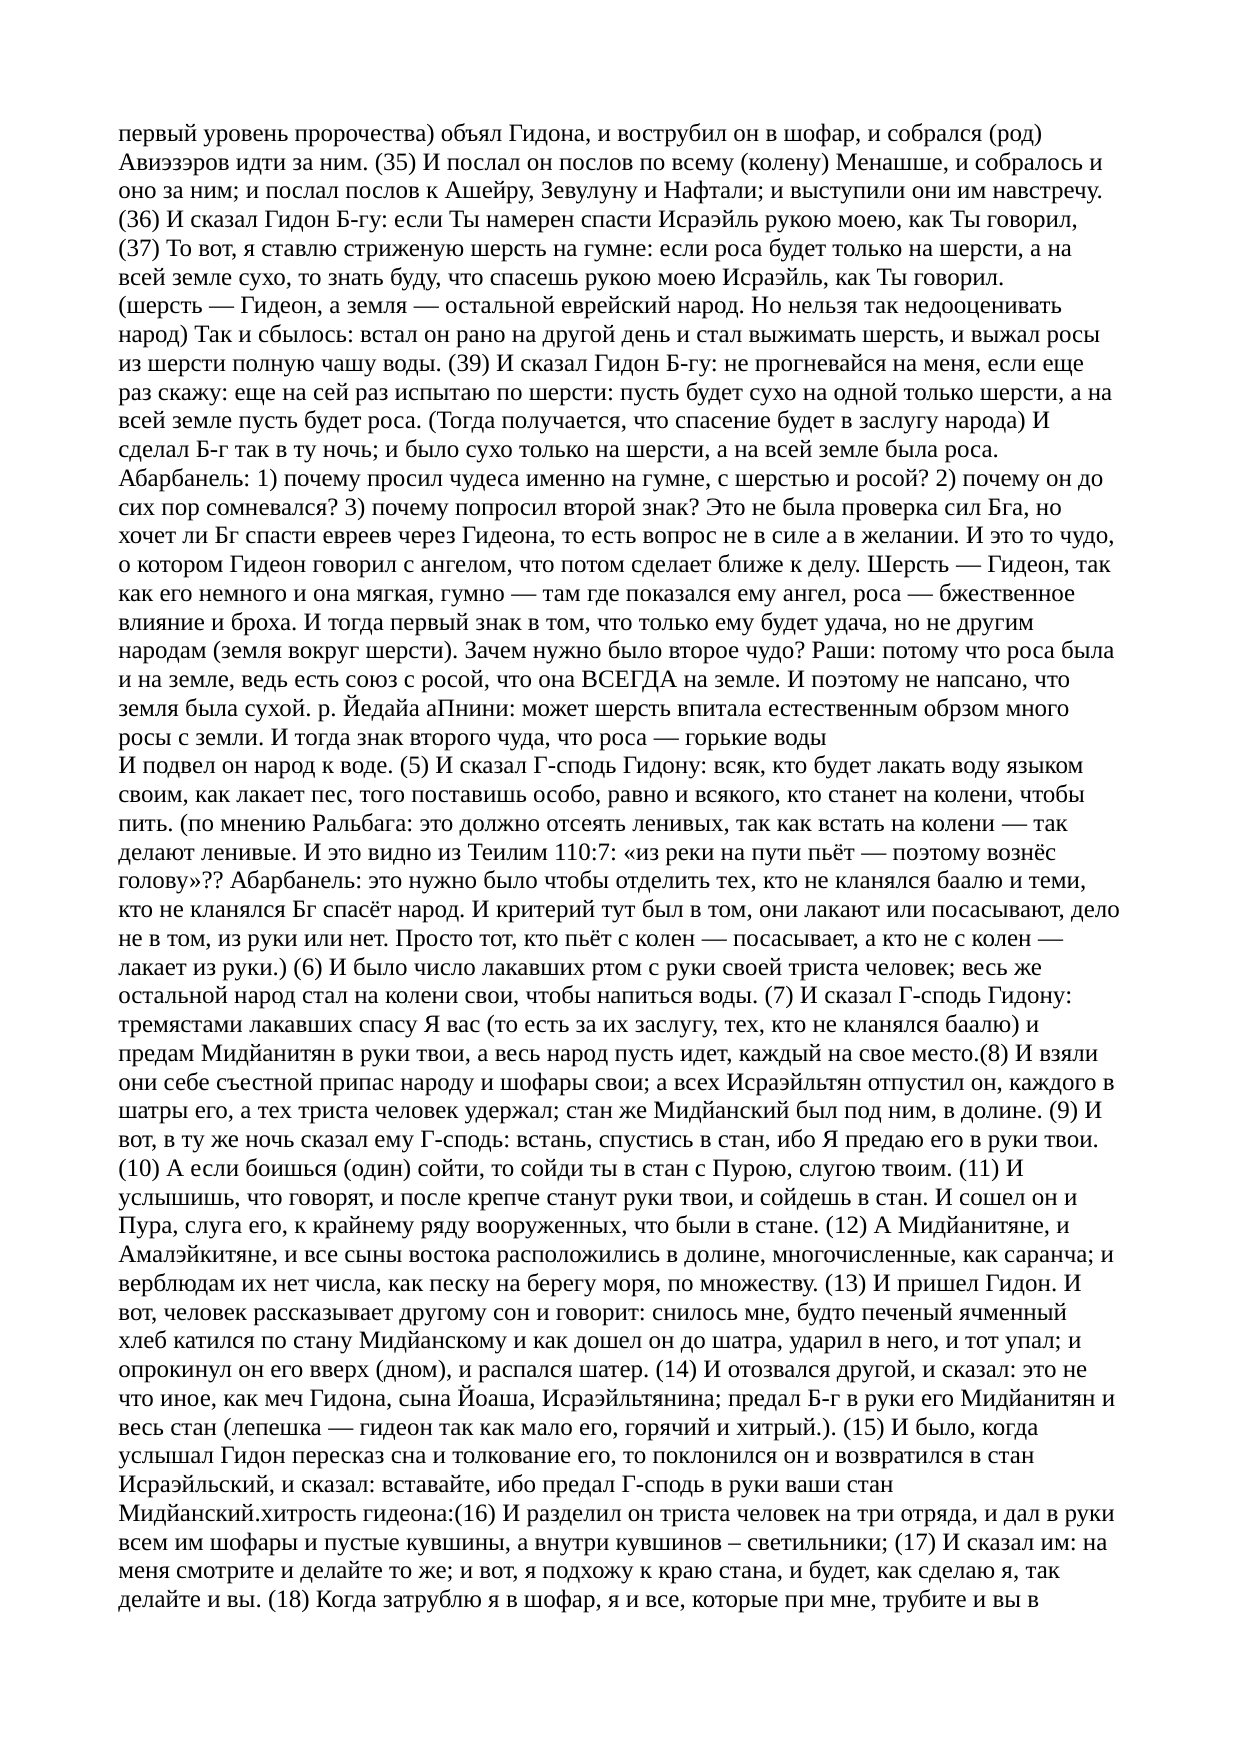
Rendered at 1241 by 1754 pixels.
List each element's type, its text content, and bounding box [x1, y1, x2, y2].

text И подвел он народ к воде. (5) И сказал Г-сподь Гидону: всяк, кто будет лакать воду языком своим, как лакает пес, того поставишь особо, равно и всякого, кто станет на колени, чтобы пить. (по мнению Ральбага: это должно отсеять ленивых, так как встать на колени — так делают ленивые. И это видно из Теилим 110:7: «из реки на пути пьёт — поэтому вознёс голову»?? Абарбанель: это нужно было чтобы отделить тех, кто не кланялся баалю и теми, кто не кланялся Бг спасёт народ. И критерий тут был в том, они лакают или посасывают, дело не в том, из руки или нет. Просто тот, кто пьёт с колен — посасывает, а кто не с колен — лакает из руки.) (6) И было число лакавших ртом с руки своей триста человек; весь же остальной народ стал на колени свои, чтобы напиться воды. (7) И сказал Г-сподь Гидону: тремястами лакавших спасу Я вас (то есть за их заслугу, тех, кто не кланялся баалю) и предам Мидйанитян в руки твои, а весь народ пусть идет, каждый на свое место.(8) И взяли они себе съестной припас народу и шофары свои; а всех Исраэйльтян отпустил он, каждого в шатры его, а тех триста человек удержал; стан же Мидйанский был под ним, в долине. (9) И вот, в ту же ночь сказал ему Г-сподь: встань, спустись в стан, ибо Я предаю его в руки твои. (10) А если боишься (один) сойти, то сойди ты в стан с Пурою, слугою твоим. (11) И услышишь, что говорят, и после крепче станут руки твои, и сойдешь в стан. И сошел он и Пура, слуга его, к крайнему ряду вооруженных, что были в стане. (12) А Мидйанитяне, и Амалэйкитяне, и все сыны востока расположились в долине, многочисленные, как саранча; и верблюдам их нет числа, как песку на берегу моря, по множеству. (13) И пришел Гидон. И вот, человек рассказывает другому сон и говорит: снилось мне, будто печеный ячменный хлеб катился по стану Мидйанскому и как дошел он до шатра, ударил в него, и тот упал; и опрокинул он его вверх (дном), и распался шатер. (14) И отозвался другой, и сказал: это не что иное, как меч Гидона, сына Йоаша, Исраэйльтянина; предал Б-г в руки его Мидйанитян и весь стан (лепешка — гидеон так как мало его, горячий и хитрый.). (15) И было, когда услышал Гидон пересказ сна и толкование его, то поклонился он и возвратился в стан Исраэйльский, и сказал: вставайте, ибо предал Г-сподь в руки ваши стан Мидйанский.хитрость гидеона:(16) И разделил он триста человек на три отряда, и дал в руки всем им шофары и пустые кувшины, а внутри кувшинов – светильники; (17) И сказал им: на меня смотрите и делайте то же; и вот, я подхожу к краю стана, и будет, как сделаю я, так делайте и вы. (18) Когда затрублю я в шофар, я и все, которые при мне, трубите и вы в шофары вокруг всего стана и скажите: "За Г-спода и за (через) Гидона!" И подошел Гидон и сто человек, которые с ним, к краю стана к началу средней стражи; как только те выставили стражей, затрубили они в шофары и разбили кувшины, которые (были) в руках у них. (19) И затрубили три отряда в шофары (сперва затрубили не все, а потом уже все), и разбили кувшины, и держали в левой руке своей светильники, а в правой руке своей шофары для трубления, и кричали: меч за Г-спода и за (через) Гидона! (20) И стояли они, каждый на своем месте, вокруг стана; и разбежался весь стан, и кричали, и обратились в бегство. (21) Когда затрубили те триста шофаров, обратил Г-сподь меч одного на другого во всем стане; и бежал тот стан до Бэйт-Ашшитты к Церэйре, до края Абэйл-Мехолы, близ Таббата. (22) И созваны были Исраэйльтяне из (колен) Нафтали и Ашейра, и из всего (колена) Менашше, и погнались за Мидйанитянами. (23) И послал Гидон послов на все горы Эфраимовы сказать: выступайте против Мидйанитян и перехватите у них водотоки до Бэйт-Бары и Ярдэйн. (24) И собрались все люди Эфраима, и захватили все водотоки до Бэйт-Бары и Ярдэйн. (25) И поймали двух князей Мидйанских: Орэйва и Зеэйва, и убили Орэйва в Цур-Орэйве, а Зеэйва убили в Йэкэв-Зеэйве, и преследовали Мидйанитян; а головы Орэйва и Зеэйва принесли к Гидону за Ярдэйн. (Шофтим 8) когда мидьянитяне побжали, послал к эфраму, чтобы те перекрыли переправы через Иардан. Они и убили Орева и Зеева и принесли головы Гидеону. Их претензия была в томЁ что он отнесся к ним как к тик-ток войскам, которые только и могут что гоняться за убегающими. На что Гидеон сказал: я думал получить всю славу, а по факту она досталась вам, так как вы захватили их царей — какие ко мне претензии.(4) И пришел Гидон к Ярдэйну, перешел сам и триста человек, бывшие с ним, утомленные и преследующие. (5) И сказал он жителям Суккота: дайте, прошу, ковриги хлеба народу, идущему со мною, ибо они утомлены, а я преследую Зэваха и Цалмунну, царей Мидйанских. (так как уставшие (Ишаяу 58:7) и тем более воем за вас. И Зевах и Цалмуна либо бежали к сбее с поля боя либо там и стояли за иарданом и тогда это превентивный удар чтобы они не вредили заирданским евреям) И сказали князья Суккота: разве рука Зэваха и Цалмунны уже в кулаке твоем, чтобы мы стали давать войску твоему хлеб? (так как не хотят чтобы потом им мстили мидьянитяне.) И сказал Гидон: за это, когда предаст Г-сподь Зэваха и Цалмунну в руки мои, молотить буду тело ваше колючками пустыни и ветками терновника. (сперва мы захватываем царей за три часа, а потом разберёмся с вами, чтобы не затягиватьвойну. А то еще убегут и соберут армию...) И поднялся он оттуда в Пенуэйл, и то же сказал им (жителям его); и ответили ему жители Пенуэйла так же, как ответили жители Суккота. (9) И сказал он жителям Пенуэйла так: когда я возвращусь благополучно, разрушу башню эту. (так как слишком вы на неё уповаете) А Зевах и Цалмунна были в Каркоре и с ними ополчения их: до пятнадцати тысяч оставшихся из всего ополчения сынов востока; пало же сто двадцать тысяч человек, обнажающих меч. (11) И поднялся Гидон путем живущих в шатрах к востоку от Новаха и Йогбеи, и поразил стан, когда стан считал себя в безопасности. (И ночью опять же их поразил) И побежали Зэвах и Цалмунна. но он погнался за ними и схватил обоих царей Мидйанских, Зэваха и Цалмунну, и весь стан привел в смятение. (13) И возвратился Гидон, сын Йоаша, с войны еще до заката (Абарбанель: восхода) солнца.(14) И захватил юношу из жителей Суккота, и расспрашивал его, и тот написал ему (имена) князей Суккота и старейшин его, семидесяти семи человек. (15) И пришел он к жителям Суккота, и сказал: вот Зэвах и Цалмунна, которыми вы срамили меня, говоря: "Разве рука Зэваха и Цалмунны уже в твоей руке, чтобы мы дали утомленным людям твоим хлеба?". (16) И взял он старейшин города и колючки пустыни и ветки терновника, и проучил ими старейшин Суккота, так как только они ответили ему что не дадут хлеба. Ведь Гидеон обратился с вопросом к жителям Суккота, а ответили его старейшины и это то, что написано "вайеда аншей сукот" — то есть к жителям суккота проявил милосердие. (17) А башню Пенуэйльскую разрушил и перебил жителей города. За что он их убил, если обещал только башню разрушить? Ральбаг: может и обещал убить, но это не упомянул стих. Радак: жители Пунэля пытались отстоять башню и в этой попытке были убиты.Абарбанель: жители Суккота и Пнуэля согрешили в 3 вещах:Почему же не убил жителей Суккота? Они приняли наказание, а Пнуэля — нет.(18) И сказал Зэваху и Цалмунне: что это (эйфо) за люди, которых вы убили на Таворе (явно об этом не сказано, но намекается именно тут)? Они сказали: они были подобны тебе, каждый видом как царский сын. (О чём тут разговор? Ральбаг: Они не поняли вопрос и решили, что он спрашивает, как те люди выглядели. Радак: "эйфо" тут и означает внешний вид. Абарбанель: Если вы тех людей не убили и они ещё живы, я бы вас на них обменял. Они ответили: они как ты — как они быстро умерли, так и тебя мидьян скоро убьёт. А "один из них как царский сын", то есть красив. И Гидеон ответил на вот такое выделение одного их всех:) (19) И сказал он: это братья мои, сыны матери моей (и все они для меня одинаково красивы. А то, что вы сказали , что они уже мертвы, так...). (Как) жив Г-сподь, если бы вы оставили их в живых, не убил бы я вас. (20) И сказал он Йэтэру, первенцу своему (прояви могущество, это почётно и хороший знак): встань, убей их, – Но юноша не обнажил меча своего, ибо боялся, так как был еще молод (и это знак, что он не будет как его отец). (21) И сказали Зэвах и Цалмунна: встань сам и убей нас, потому что по человеку и сила его (это не уважительно, чтобы на нас тренировались убивать. И вообще чтобы убивал нас ребёнок или кто-то не нашего уровня). И встал Гидон, и убил Зэваха и Цалмунну, и взял украшения из полумесяцев, которые были на шеях верблюдов их (которые защищали шеи верблюдов от стрел. И другого не взял, так как был щедр и оставил остальным).(22) И сказали Йсраэйльтяне Гидону: (Хотя у судей обычай, что власть не передаётся по наследству и всё зависит от личных заслуг и дел, но ты такой красавчик, что давай правь нами наследственно, даже если твои дети не будут такими богатырями и спасателями:) владей нами и ты, и сын твой (какой из 70? Йетер, первенец), и сын сына твоего, ибо ты спас нас от руки Мидйанитян. (23) Но Гидон сказал им: ни я не буду владеть вами, ни сын мой не будет владеть вами; Г-сподь да будет владеть вами (Как может быть власть у человека, чтобы он правил более праведными и теми, кто лучше него? Как можно править а потом умереть? Путь Бг правит, Который жив вечно! И эта история тут нужна, чтобы показать злодейство евреев, которые хотели сделать его царём и чтобы его сын ими правил, а потом взяли и всех его детей убили и поставили царём сына его наложницы. А значит их благодарность ему была не искренней. И ещё мы видим, что Гидеон был пророком и даже его будничные речи были от духа пророчества, поэтому как он скзаал, так и вышло).(24) И сказал им Гидон: прошу у вас одного: дайте мне каждый по серьге из добычи своей. Были у тех золотые серьги, так как они Ишмеэйльтяне. (25) И сказали они: мы охотно дадим. И разостлали одежду, и бросали туда каждый по серьге из добычи своей. (26) И был вес золотых серег, о которых он просил, тысяча семьсот золотых (шекэлей), кроме украшений из полумесяцев, подвесок и пурпуровых одежд, бывших на царях Мидйанских, и кроме ожерелий, бывших на шеях верблюдов их. (27) И сделал из этого Гидон эйфод (пояс, или золотая одежда), и поместил его в своем городе, в Офре (чтобы был там вечной памятью об их спасении и чтобы у потомков евреев не забылось их решение поставить Гидеона и его потомков царями. И поэтому сделал важную одежду из золота, и из колец, которые были рядом с ртом — намек на их обещание); и совратились им там все Йсраэйльтяне (не в дни Гидеона, и не было это идолом, не дай Бг, но лишь потом, после его смерти евреи стали использовать его для идолопоклонства), и было это ловушкой Гидону и дому его (потому что вместо той цели, ради которой его задумал Гидеон — помнить о чуде и об обещании, это стало служить обратной цели — привело к греху АЗ. И в этом был грех Гидеона, что стоило положиться на Всевышнего и не делать такой знак и об этом сказал Ирмияу 17:5 "проклят тот человек, который полагается на человека и делает плоть опорой своей и чье сердце удаляется от Г-спода").(После такого разгрома) И смирились Мидйанитяне пред сынами Исраэйля, и не поднимали больше головы своей, и покоилась земля сорок лет (со дней порабощени) во дни Гидона.(И Гидеон не ходил по Изралию судить народ, но) И пошел Йеруббаал, сын Йоаша, и жил в доме своем. (И был покой и не блыо войны всё это время. И во время покоя обратил он свой взгляд на женщин и потому) А у Гидона было семьдесят сыновей, происшедших от чресл его, потому что много жен было у него.(31) Также и наложница его, которая в Шехэме, родила ему сына, и он дал ему имя Авимэлэх (так как он бдует царстовать после него).(32) И умер Гидон, сын Йоаша, в доброй старости, и был погребен в гробнице отца его Йоаша в Офре Авиэзэровой. (33) И было, когда умер Гидон, сыны Исраэйлевы опять (сразу же) совратились Баалами и поставили себе Баал-Берита Б-гом. (Абарбанель: не отошли от Бга, но служили и Бгу и Баалю, как посреднику для получения благ. И это то, что написано "поставили себе Бааль-Берита Бгом", то есть выбрали одного Бааля ,который будет им союзом с Бгом, и при этом как будто сам Бааль в таком случае друг и союзник Бга. А так как спасение от мидьянитян было благодаря Бгу и Гидеону, как кричасли войны, поэтому тут говорится:) И не вспомнили сыны Исраэйлевы Г-спода, Б-га своего, спасшего их от руки всех врагов, окружавших их; (35) И не сделали добра дому Йеруббаал-Гидона, подобно тому добру, которое он сделал Исраэйлю. (Но при всём при этом умер Гидеон в доброй старости. Но не написано, что он судил еврейский народ так как не занимался этим активно, как мы сказали выше) [118, 722, 1122, 1613]
text (33) Все же Мидйанитяне и Амалэйкитяне, и сыны востока собрались вместе и перешли (Ярдэйн), и расположились станом в долине Изреэль. (Это вторая война как будет видно из гл. 8. Первая пошла не по плану. И тогда не удивительно, что он хочет знак, вдруг в этот раз будет то же самое? Или он не правильно понял свою задачу) И дух Г-сподень (Рамбам: первый уровень пророчества) объял Гидона, и вострубил он в шофар, и собрался (род) Авиэзэров идти за ним. (35) И послал он послов по всему (колену) Менашше, и собралось и оно за ним; и послал послов к Ашейру, Зевулуну и Нафтали; и выступили они им навстречу. (36) И сказал Гидон Б-гу: если Ты намерен спасти Исраэйль рукою моею, как Ты говорил, (37) То вот, я ставлю стриженую шерсть на гумне: если роса будет только на шерсти, а на всей земле сухо, то знать буду, что спасешь рукою моею Исраэйль, как Ты говорил. (шерсть — Гидеон, а земля — остальной еврейский народ. Но нельзя так недооценивать народ) Так и сбылось: встал он рано на другой день и стал выжимать шерсть, и выжал росы из шерсти полную чашу воды. (39) И сказал Гидон Б-гу: не прогневайся на меня, если еще раз скажу: еще на сей раз испытаю по шерсти: пусть будет сухо на одной только шерсти, а на всей земле пусть будет роса. (Тогда получается, что спасение будет в заслугу народа) И сделал Б-г так в ту ночь; и было сухо только на шерсти, а на всей земле была роса. [118, 118, 1122, 434]
text Абарбанель: 1) почему просил чудеса именно на гумне, с шерстью и росой? 2) почему он до сих пор сомневался? 3) почему попросил второй знак? Это не была проверка сил Бга, но хочет ли Бг спасти евреев через Гидеона, то есть вопрос не в силе а в желании. И это то чудо, о котором Гидеон говорил с ангелом, что потом сделает ближе к делу. Шерсть — Гидеон, так как его немного и она мягкая, гумно — там где показался ему ангел, роса — бжественное влияние и броха. И тогда первый знак в том, что только ему будет удача, но не другим народам (земля вокруг шерсти). Зачем нужно было второе чудо? Раши: потому что роса была и на земле, ведь есть союз с росой, что она ВСЕГДА на земле. И поэтому не напсано, что земля была сухой. р. Йедайа аПнини: может шерсть впитала естественным обрзом много росы с земли. И тогда знак второго чуда, что роса — горькие воды [118, 434, 1122, 722]
